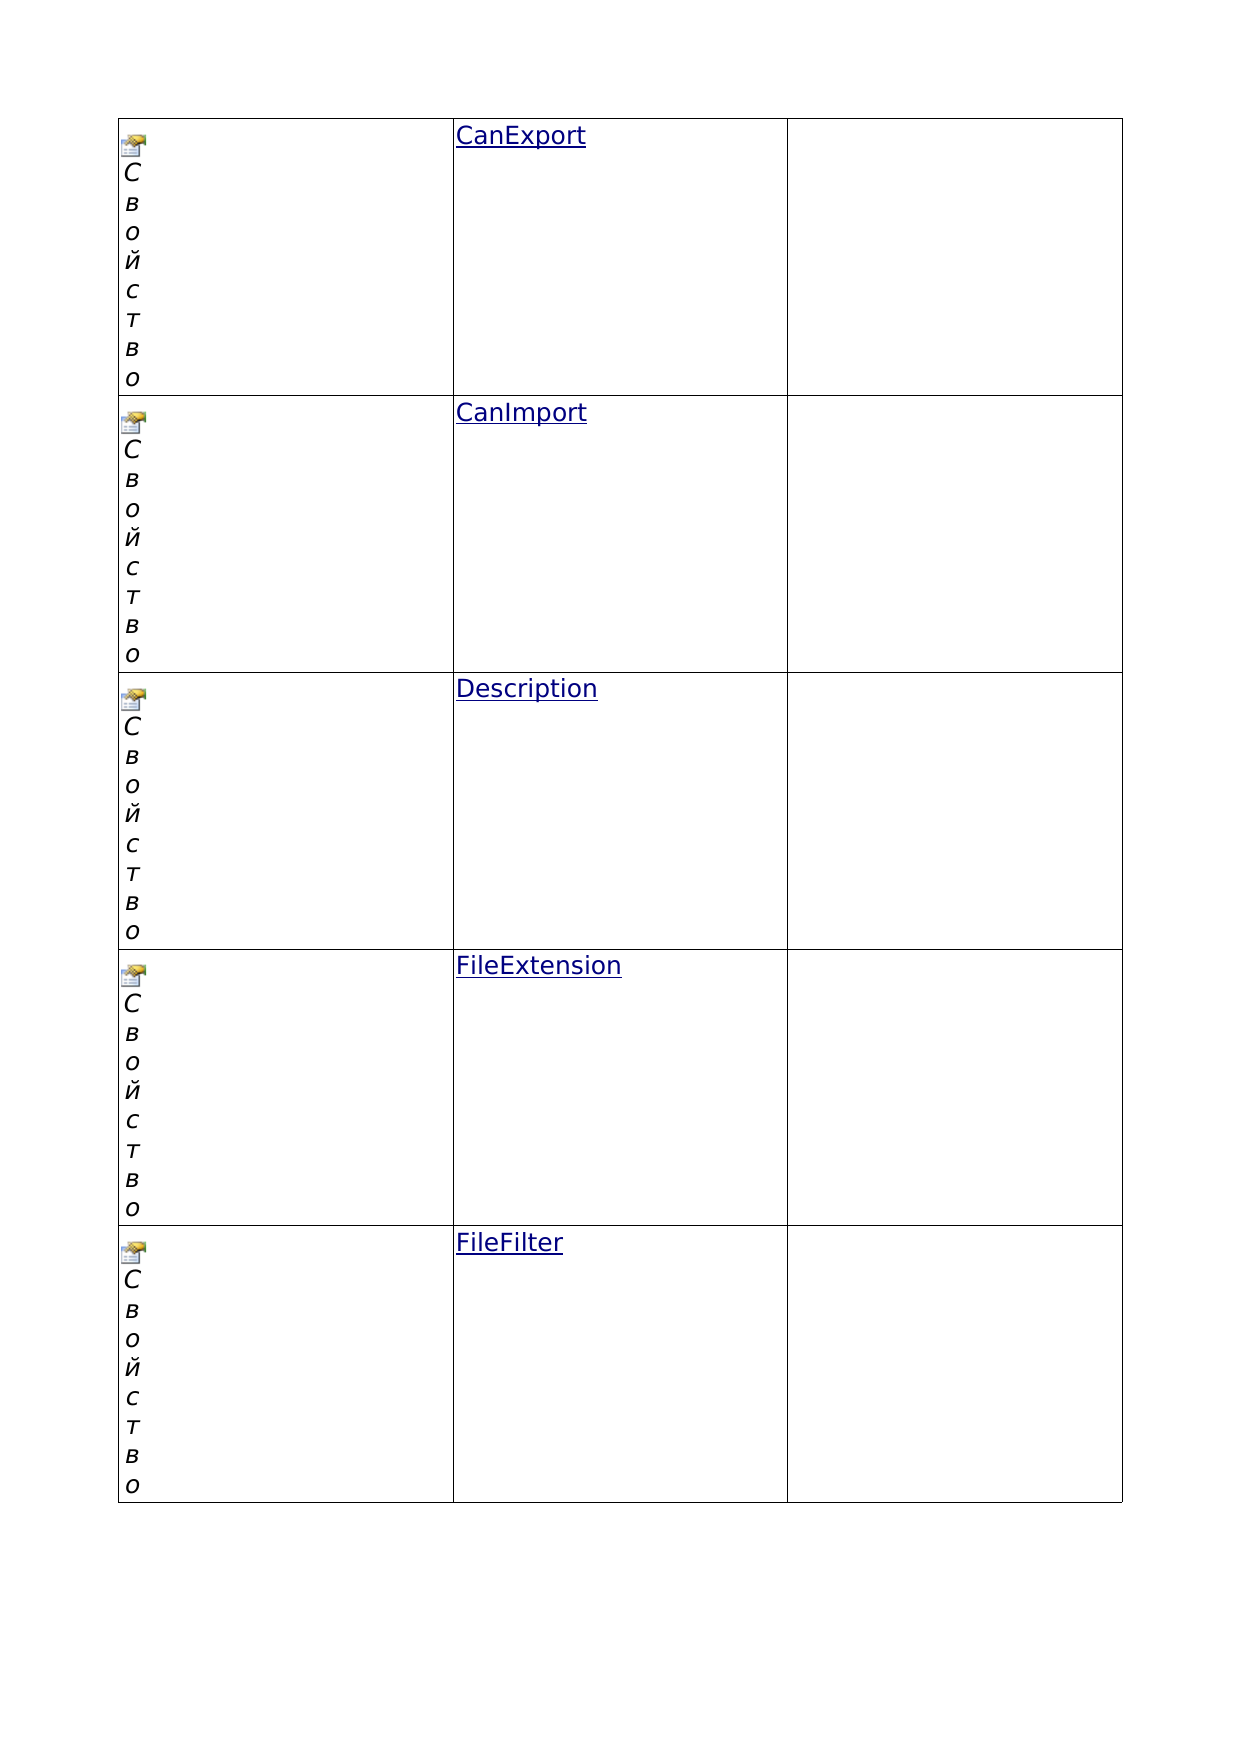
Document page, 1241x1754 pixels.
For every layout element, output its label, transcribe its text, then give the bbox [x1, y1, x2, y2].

picture [121, 1240, 147, 1266]
picture [121, 133, 147, 159]
picture [121, 410, 147, 436]
table_cell CanExport [454, 119, 787, 395]
table_cell [119, 950, 453, 1225]
table_cell [788, 119, 1122, 395]
table_cell [119, 119, 453, 395]
table_cell [119, 396, 453, 672]
table_cell [119, 673, 453, 948]
picture [121, 963, 147, 989]
table_cell [788, 673, 1122, 948]
table_cell [788, 396, 1122, 672]
table_cell FileExtension [454, 950, 787, 1225]
table_cell FileFilter [454, 1226, 787, 1502]
table_cell CanImport [454, 396, 787, 672]
table_cell [119, 1226, 453, 1502]
table_cell [788, 1226, 1122, 1502]
table_cell Description [454, 673, 787, 948]
picture [121, 687, 147, 713]
table_cell [788, 950, 1122, 1225]
